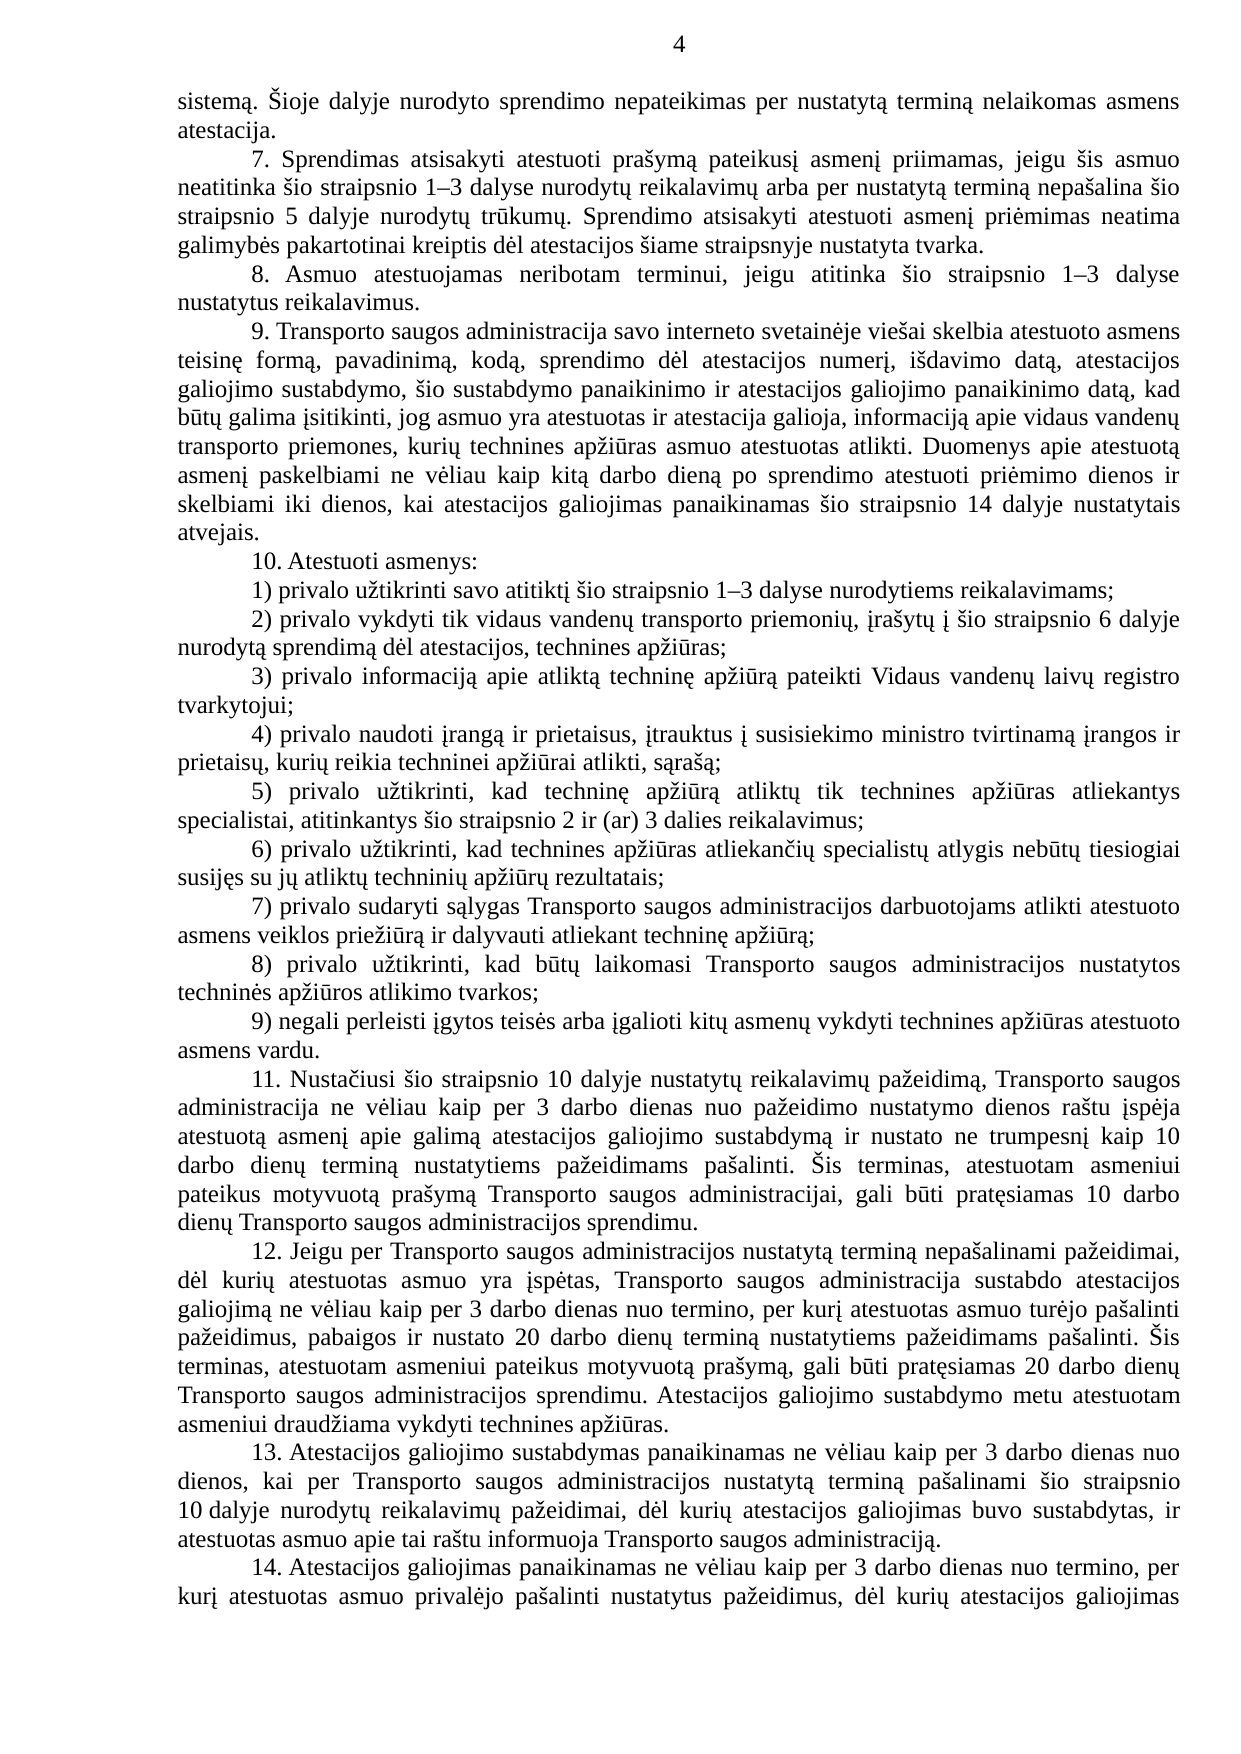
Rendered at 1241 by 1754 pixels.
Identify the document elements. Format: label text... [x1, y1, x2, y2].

text 9. Transporto saugos administracija savo interneto svetainėje viešai skelbia atestuoto asmens teisinę formą, pavadinimą, kodą, sprendimo dėl atestacijos numerį, išdavimo datą, atestacijos galiojimo sustabdymo, šio sustabdymo panaikinimo ir atestacijos galiojimo panaikinimo datą, kad būtų galima įsitikinti, jog asmuo yra atestuotas ir atestacija galioja, informaciją apie vidaus vandenų transporto priemones, kurių technines apžiūras asmuo atestuotas atlikti. Duomenys apie atestuotą asmenį paskelbiami ne vėliau kaip kitą darbo dieną po sprendimo atestuoti priėmimo dienos ir skelbiami iki dienos, kai atestacijos galiojimas panaikinamas šio straipsnio 14 dalyje nustatytais atvejais. [177, 316, 1181, 546]
text 8) privalo užtikrinti, kad būtų laikomasi Transporto saugos administracijos nustatytos techninės apžiūros atlikimo tvarkos; [177, 949, 1181, 1006]
text 7) privalo sudaryti sąlygas Transporto saugos administracijos darbuotojams atlikti atestuoto asmens veiklos priežiūrą ir dalyvauti atliekant techninę apžiūrą; [177, 891, 1181, 949]
text 7. Sprendimas atsisakyti atestuoti prašymą pateikusį asmenį priimamas, jeigu šis asmuo neatitinka šio straipsnio 1–3 dalyse nurodytų reikalavimų arba per nustatytą terminą nepašalina šio straipsnio 5 dalyje nurodytų trūkumų. Sprendimo atsisakyti atestuoti asmenį priėmimas neatima galimybės pakartotinai kreiptis dėl atestacijos šiame straipsnyje nustatyta tvarka. [177, 144, 1181, 259]
text 11. Nustačiusi šio straipsnio 10 dalyje nustatytų reikalavimų pažeidimą, Transporto saugos administracija ne vėliau kaip per 3 darbo dienas nuo pažeidimo nustatymo dienos raštu įspėja atestuotą asmenį apie galimą atestacijos galiojimo sustabdymą ir nustato ne trumpesnį kaip 10 darbo dienų terminą nustatytiems pažeidimams pašalinti. Šis terminas, atestuotam asmeniui pateikus motyvuotą prašymą Transporto saugos administracijai, gali būti pratęsiamas 10 darbo dienų Transporto saugos administracijos sprendimu. [177, 1064, 1181, 1236]
text 9) negali perleisti įgytos teisės arba įgalioti kitų asmenų vykdyti technines apžiūras atestuoto asmens vardu. [177, 1006, 1181, 1064]
text 5) privalo užtikrinti, kad techninę apžiūrą atliktų tik technines apžiūras atliekantys specialistai, atitinkantys šio straipsnio 2 ir (ar) 3 dalies reikalavimus; [177, 776, 1181, 834]
text 2) privalo vykdyti tik vidaus vandenų transporto priemonių, įrašytų į šio straipsnio 6 dalyje nurodytą sprendimą dėl atestacijos, technines apžiūras; [177, 604, 1181, 661]
text 3) privalo informaciją apie atliktą techninę apžiūrą pateikti Vidaus vandenų laivų registro tvarkytojui; [177, 661, 1181, 719]
text 13. Atestacijos galiojimo sustabdymas panaikinamas ne vėliau kaip per 3 darbo dienas nuo dienos, kai per Transporto saugos administracijos nustatytą terminą pašalinami šio straipsnio 10 dalyje nurodytų reikalavimų pažeidimai, dėl kurių atestacijos galiojimas buvo sustabdytas, ir atestuotas asmuo apie tai raštu informuoja Transporto saugos administraciją. [177, 1437, 1181, 1552]
text 10. Atestuoti asmenys: [177, 546, 1181, 575]
text 6) privalo užtikrinti, kad technines apžiūras atliekančių specialistų atlygis nebūtų tiesiogiai susijęs su jų atliktų techninių apžiūrų rezultatais; [177, 834, 1181, 891]
text 14. Atestacijos galiojimas panaikinamas ne vėliau kaip per 3 darbo dienas nuo termino, per kurį atestuotas asmuo privalėjo pašalinti nustatytus pažeidimus, dėl kurių atestacijos galiojimas [177, 1552, 1181, 1610]
text 1) privalo užtikrinti savo atitiktį šio straipsnio 1–3 dalyse nurodytiems reikalavimams; [177, 575, 1181, 604]
text 12. Jeigu per Transporto saugos administracijos nustatytą terminą nepašalinami pažeidimai, dėl kurių atestuotas asmuo yra įspėtas, Transporto saugos administracija sustabdo atestacijos galiojimą ne vėliau kaip per 3 darbo dienas nuo termino, per kurį atestuotas asmuo turėjo pašalinti pažeidimus, pabaigos ir nustato 20 darbo dienų terminą nustatytiems pažeidimams pašalinti. Šis terminas, atestuotam asmeniui pateikus motyvuotą prašymą, gali būti pratęsiamas 20 darbo dienų Transporto saugos administracijos sprendimu. Atestacijos galiojimo sustabdymo metu atestuotam asmeniui draudžiama vykdyti technines apžiūras. [177, 1236, 1181, 1437]
text sistemą. Šioje dalyje nurodyto sprendimo nepateikimas per nustatytą terminą nelaikomas asmens atestacija. [177, 86, 1181, 144]
text 8. Asmuo atestuojamas neribotam terminui, jeigu atitinka šio straipsnio 1–3 dalyse nustatytus reikalavimus. [177, 259, 1181, 316]
text 4) privalo naudoti įrangą ir prietaisus, įtrauktus į susisiekimo ministro tvirtinamą įrangos ir prietaisų, kurių reikia techninei apžiūrai atlikti, sąrašą; [177, 719, 1181, 776]
